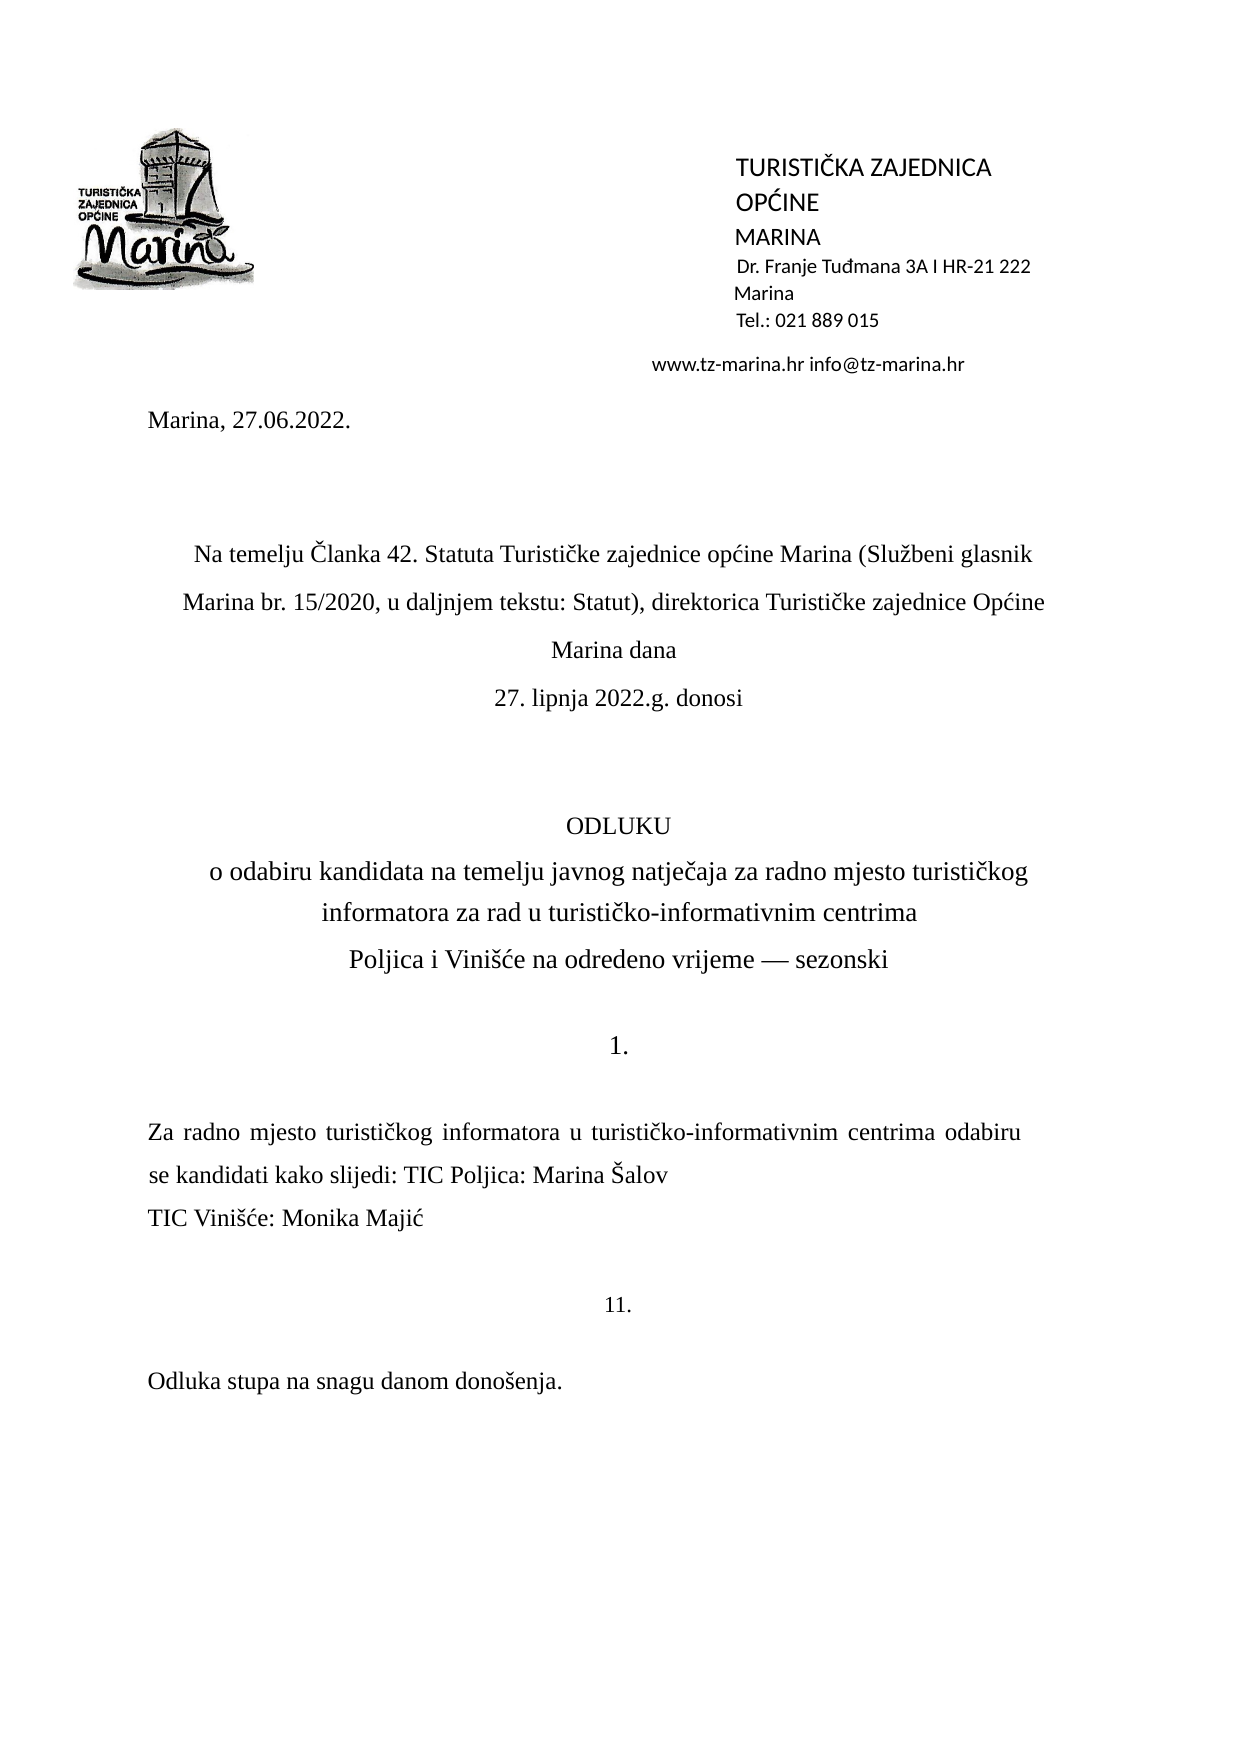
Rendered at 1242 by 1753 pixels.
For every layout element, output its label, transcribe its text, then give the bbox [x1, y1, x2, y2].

text www.tz-marina.hr info@tz-marina.hr [403, 352, 1214, 377]
text o odabiru kandidata na temelju javnog natječaja za radno mjesto turističkog informatora za rad u turističko-informativnim centrima [171, 855, 1067, 927]
text Odluka stupa na snagu danom donošenja. [147, 1366, 1022, 1394]
text TURISTIČKA ZAJEDNICA OPĆINE [736, 150, 1077, 218]
text Za radno mjesto turističkog informatora u turističko-informativnim centrima odabiru se kandidati kako slijedi: TIC Poljica: Marina Šalov [147, 1117, 1022, 1189]
text Marina [403, 280, 1125, 306]
text 1. [171, 1029, 1067, 1061]
text Marina, 27.06.2022. [147, 405, 1022, 433]
text Tel.: 021 889 015 [403, 308, 1213, 333]
text TIC Vinišće: Monika Majić [147, 1203, 1022, 1232]
text Na temelju Članka 42. Statuta Turističke zajednice općine Marina (Službeni glasnik Marina br. 15/2020, u daljnjem tekstu: Statut), direktorica Turističke zajednice Općine Marina dana [160, 539, 1066, 663]
text ODLUKU [160, 811, 1077, 840]
text 11. [158, 1291, 1077, 1318]
text MARINA [478, 221, 1077, 251]
text 27. lipnja 2022.g. donosi [160, 683, 1077, 711]
text Dr. Franje Tuđmana 3A I HR-21 222 [737, 253, 1077, 279]
text Poljica i Vinišće na odredeno vrijeme — sezonski [171, 943, 1067, 974]
